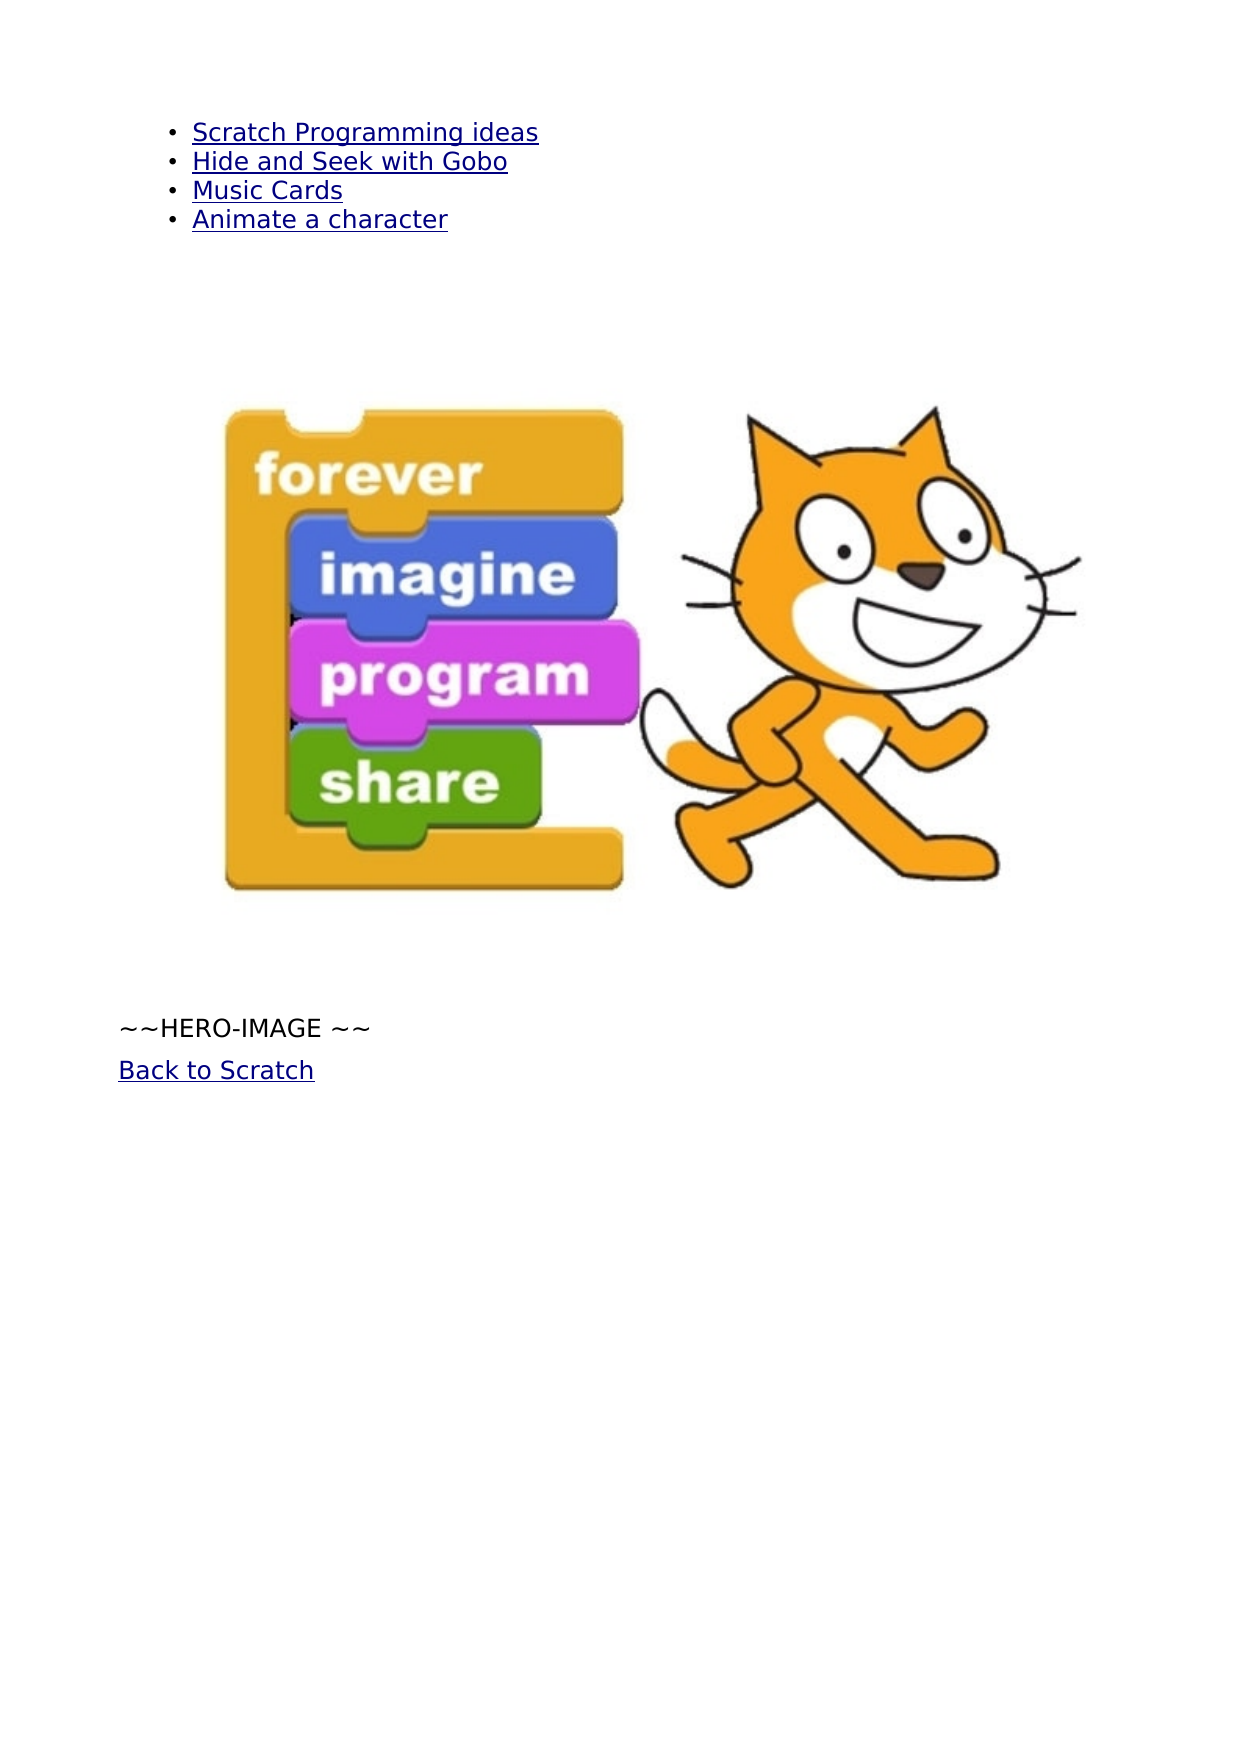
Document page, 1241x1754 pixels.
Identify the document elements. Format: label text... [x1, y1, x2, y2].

list Music Cards [177, 176, 1122, 206]
list Hide and Seek with Gobo [177, 147, 1122, 176]
text ~~HERO-IMAGE ~~ [118, 264, 1122, 1043]
list Scratch Programming ideas [177, 118, 1122, 147]
text Back to Scratch [118, 1056, 1122, 1085]
list Animate a character [177, 206, 1122, 235]
picture [122, 264, 1123, 1015]
